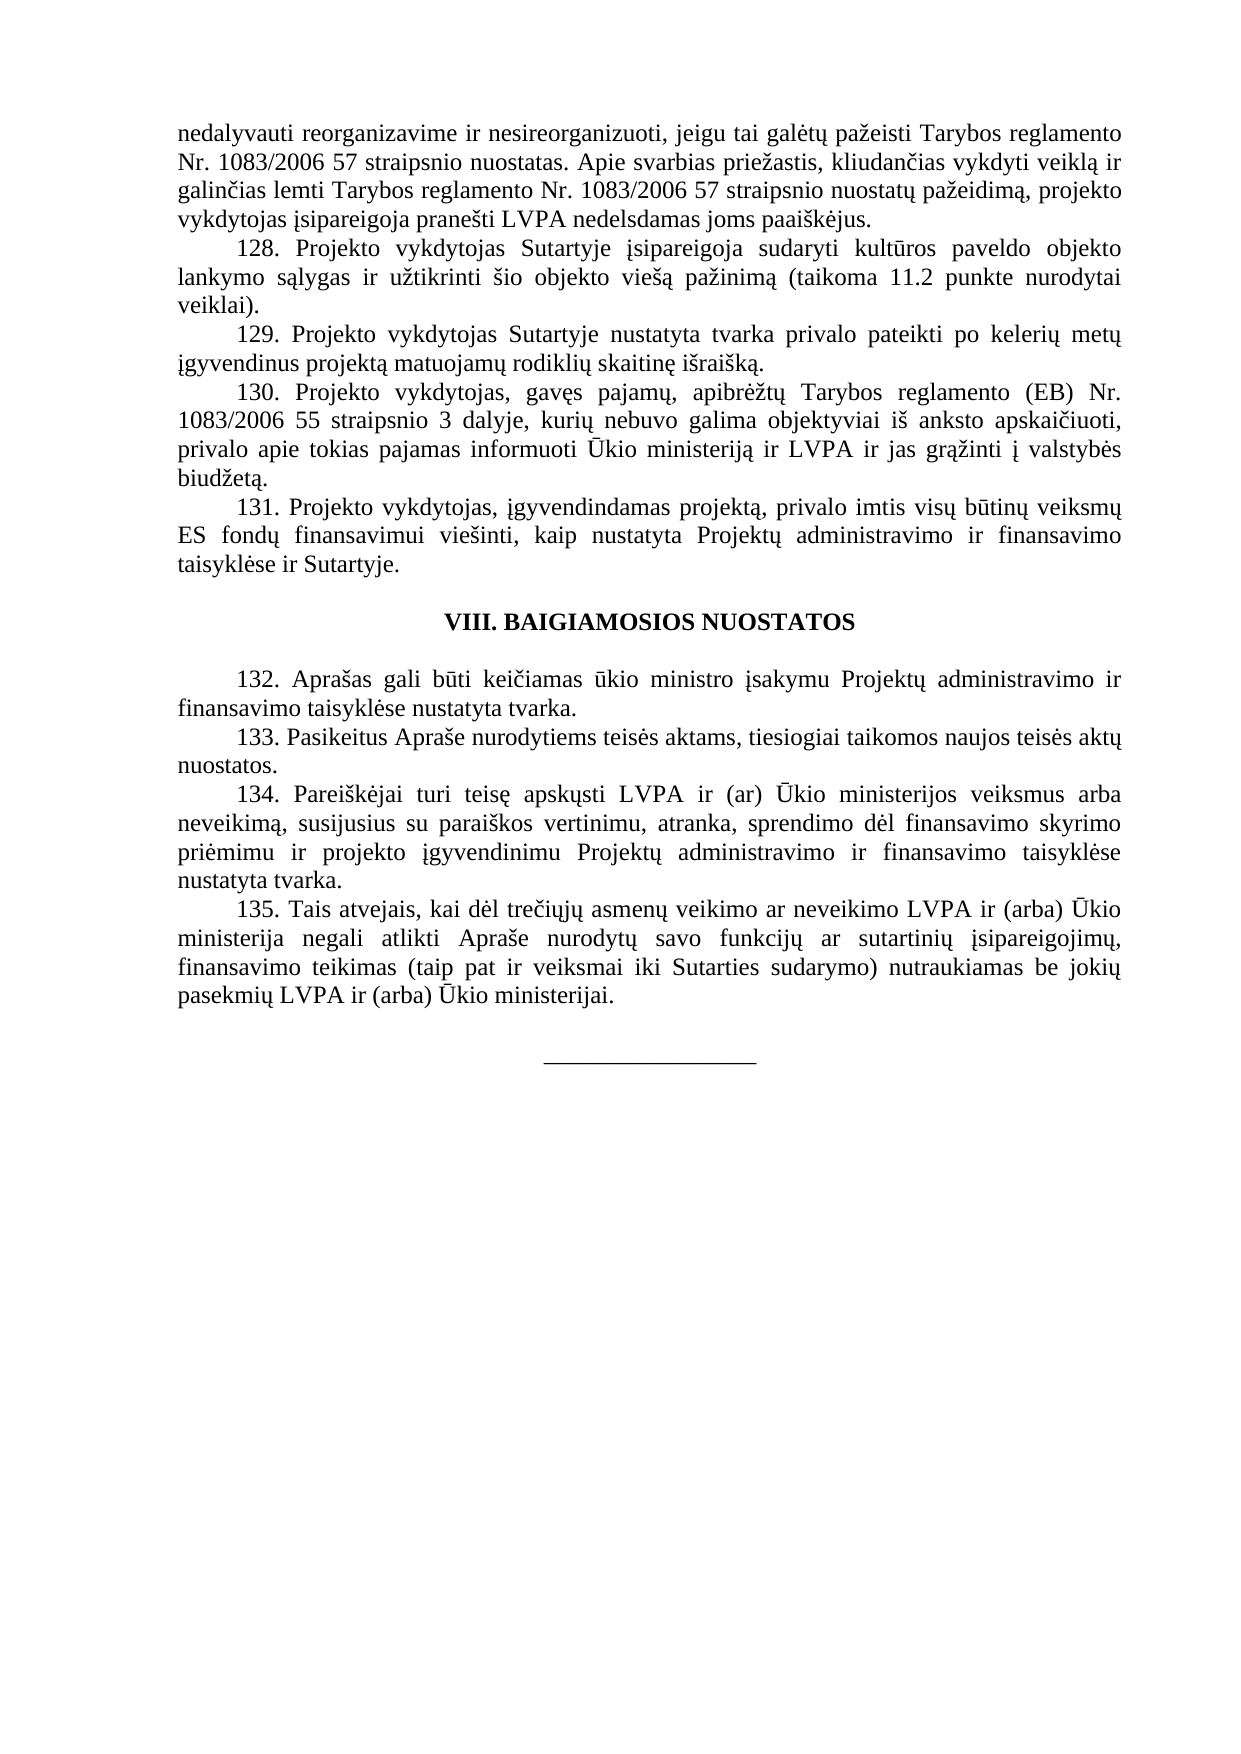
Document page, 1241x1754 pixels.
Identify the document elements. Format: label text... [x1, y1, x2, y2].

text 134. Pareiškėjai turi teisę apskųsti LVPA ir (ar) Ūkio ministerijos veiksmus arba neveikimą, susijusius su paraiškos vertinimu, atranka, sprendimo dėl finansavimo skyrimo priėmimu ir projekto įgyvendinimu Projektų administravimo ir finansavimo taisyklėse nustatyta tvarka. [177, 779, 1122, 894]
text 132. Aprašas gali būti keičiamas ūkio ministro įsakymu Projektų administravimo ir finansavimo taisyklėse nustatyta tvarka. [177, 664, 1122, 722]
text 129. Projekto vykdytojas Sutartyje nustatyta tvarka privalo pateikti po kelerių metų įgyvendinus projektą matuojamų rodiklių skaitinę išraišką. [177, 319, 1122, 377]
text 130. Projekto vykdytojas, gavęs pajamų, apibrėžtų Tarybos reglamento (EB) Nr. 1083/2006 55 straipsnio 3 dalyje, kurių nebuvo galima objektyviai iš anksto apskaičiuoti, privalo apie tokias pajamas informuoti Ūkio ministeriją ir LVPA ir jas grąžinti į valstybės biudžetą. [177, 377, 1122, 492]
text 131. Projekto vykdytojas, įgyvendindamas projektą, privalo imtis visų būtinų veiksmų ES fondų finansavimui viešinti, kaip nustatyta Projektų administravimo ir finansavimo taisyklėse ir Sutartyje. [177, 492, 1122, 578]
text nedalyvauti reorganizavime ir nesireorganizuoti, jeigu tai galėtų pažeisti Tarybos reglamento Nr. 1083/2006 57 straipsnio nuostatas. Apie svarbias priežastis, kliudančias vykdyti veiklą ir galinčias lemti Tarybos reglamento Nr. 1083/2006 57 straipsnio nuostatų pažeidimą, projekto vykdytojas įsipareigoja pranešti LVPA nedelsdamas joms paaiškėjus. [177, 118, 1122, 233]
text 128. Projekto vykdytojas Sutartyje įsipareigoja sudaryti kultūros paveldo objekto lankymo sąlygas ir užtikrinti šio objekto viešą pažinimą (taikoma 11.2 punkte nurodytai veiklai). [177, 233, 1122, 319]
text VIII. BAIGIAMOSIOS NUOSTATOS [177, 607, 1122, 636]
text 135. Tais atvejais, kai dėl trečiųjų asmenų veikimo ar neveikimo LVPA ir (arba) Ūkio ministerija negali atlikti Apraše nurodytų savo funkcijų ar sutartinių įsipareigojimų, finansavimo teikimas (taip pat ir veiksmai iki Sutarties sudarymo) nutraukiamas be jokių pasekmių LVPA ir (arba) Ūkio ministerijai. [177, 894, 1122, 1009]
text 133. Pasikeitus Apraše nurodytiems teisės aktams, tiesiogiai taikomos naujos teisės aktų nuostatos. [177, 722, 1122, 779]
text _________________ [177, 1038, 1122, 1067]
